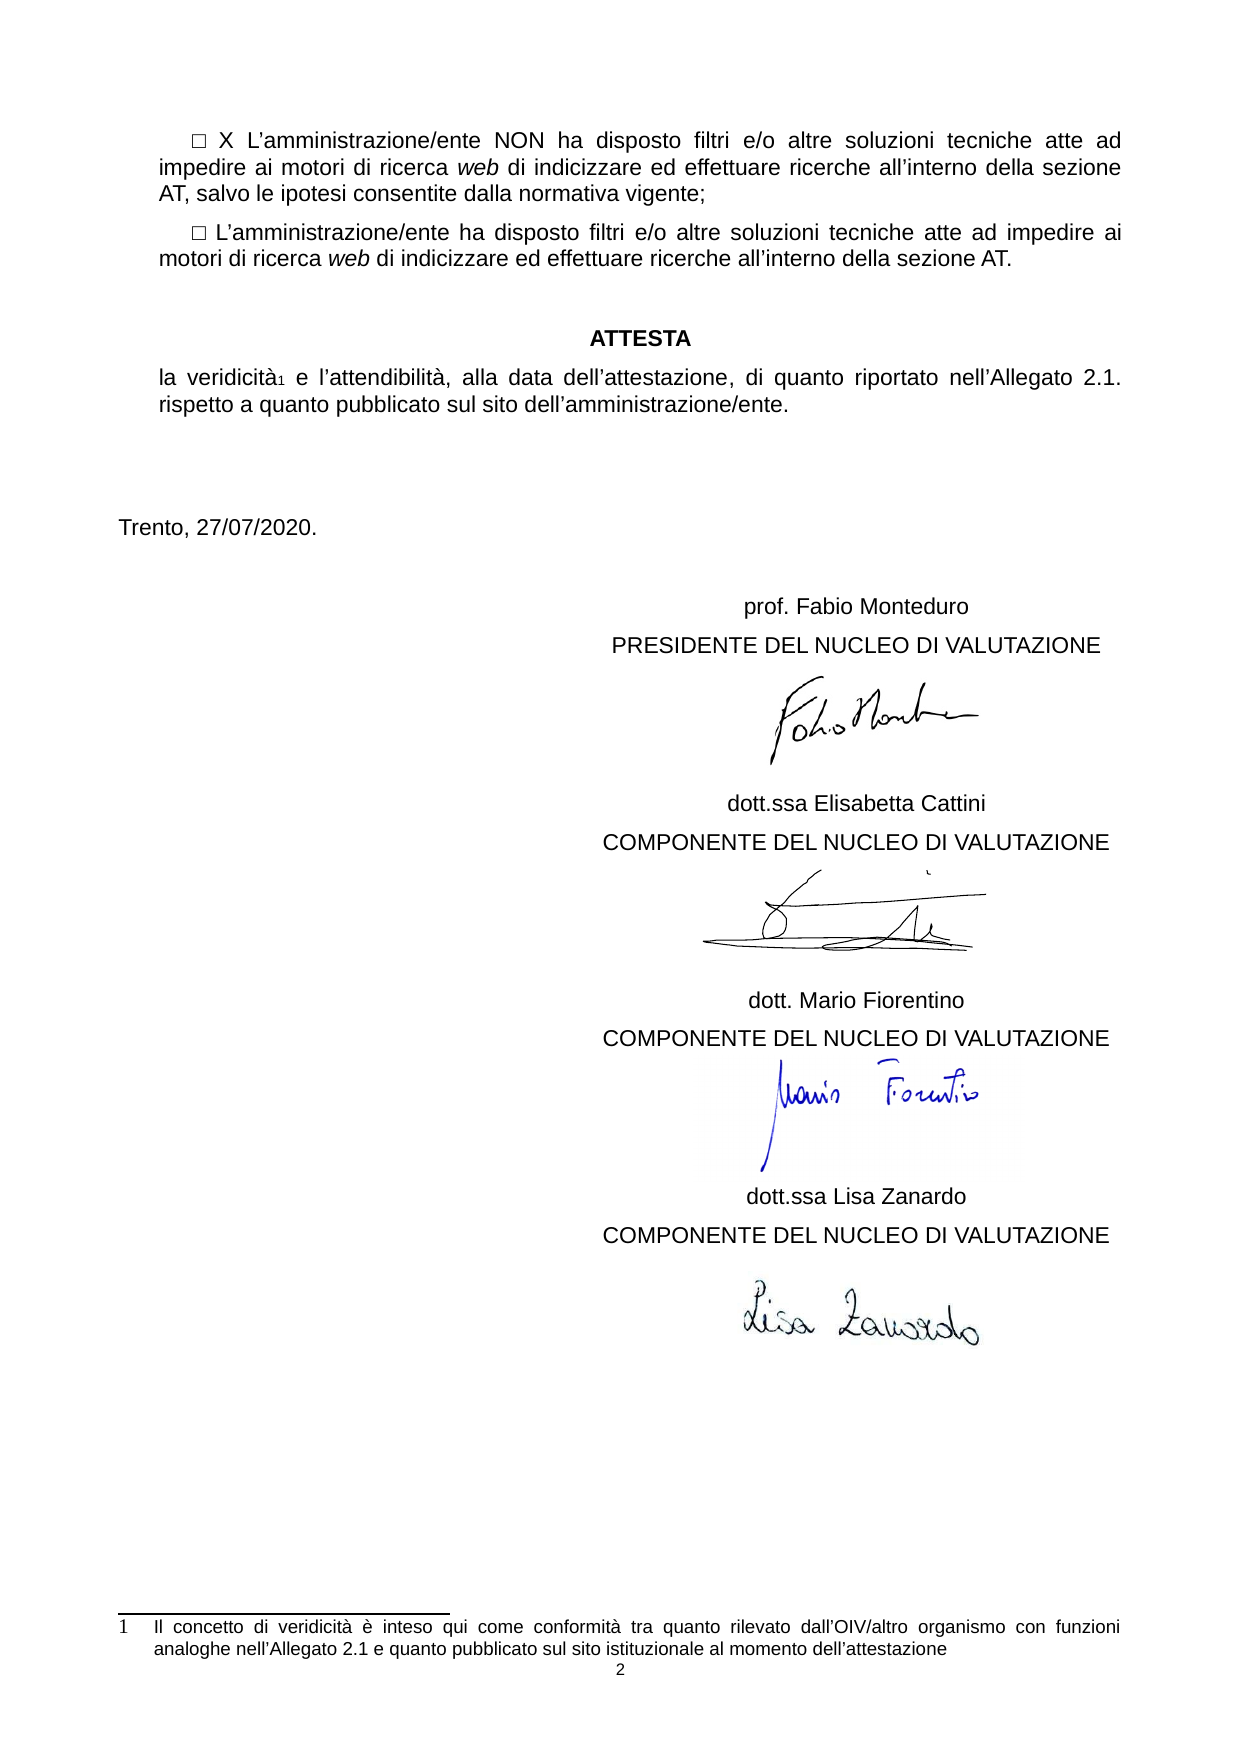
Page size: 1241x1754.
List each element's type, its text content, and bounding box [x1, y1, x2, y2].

text dott.ssa Elisabetta Cattini [591, 790, 1122, 816]
text Trento, 27/07/2020. [118, 508, 1122, 542]
text prof. Fabio Monteduro [591, 593, 1122, 619]
text COMPONENTE DEL NUCLEO DI VALUTAZIONE [591, 1222, 1122, 1248]
text □ L’amministrazione/ente ha disposto filtri e/o altre soluzioni tecniche atte ad impedire ai motori di ricerca web di indicizzare ed effettuare ricerche all’interno della sezione AT. [158, 219, 1122, 272]
text PRESIDENTE DEL NUCLEO DI VALUTAZIONE [591, 632, 1122, 658]
text COMPONENTE DEL NUCLEO DI VALUTAZIONE [591, 1025, 1122, 1052]
text COMPONENTE DEL NUCLEO DI VALUTAZIONE [591, 829, 1122, 855]
text dott.ssa Lisa Zanardo [591, 1183, 1122, 1209]
picture [765, 671, 984, 770]
text □ X L’amministrazione/ente NON ha disposto filtri e/o altre soluzioni tecniche atte ad impedire ai motori di ricerca web di indicizzare ed effettuare ricerche all’interno della sezione AT, salvo le ipotesi consentite dalla normativa vigente; [158, 127, 1122, 206]
text Il concetto di veridicità è inteso qui come conformità tra quanto rilevato dall’OIV/altro organismo con funzioni analoghe nell’Allegato 2.1 e quanto pubblicato sul sito istituzionale al momento dell’attestazione [118, 1614, 1122, 1660]
picture [727, 1271, 986, 1349]
text la veridicità e l’attendibilità, alla data dell’attestazione, di quanto riportato nell’Allegato 2.1. rispetto a quanto pubblicato sul sito dell’amministrazione/ente. [158, 364, 1122, 417]
text dott. Mario Fiorentino [591, 987, 1122, 1013]
text ATTESTA [158, 325, 1122, 352]
